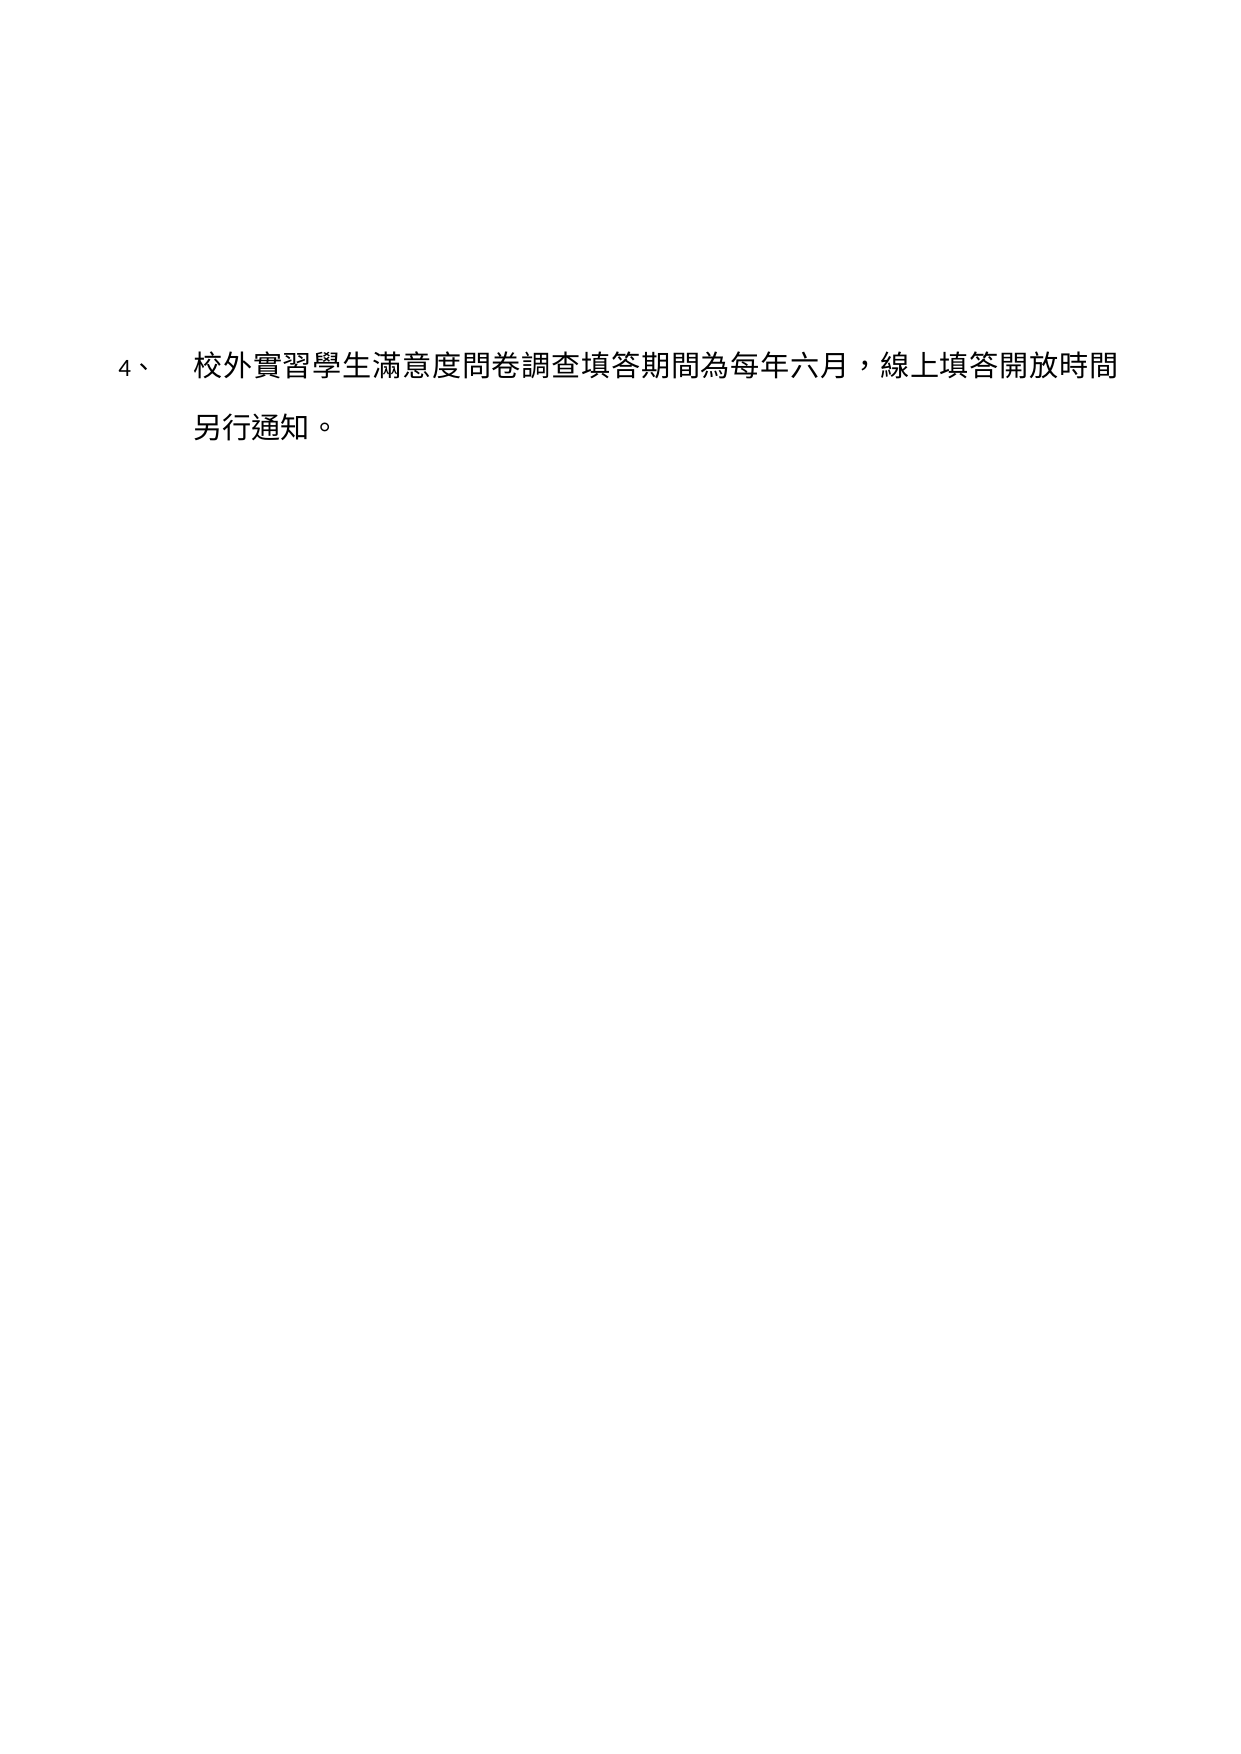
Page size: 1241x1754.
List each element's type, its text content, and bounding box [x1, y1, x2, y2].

list 校外實習學生滿意度問卷調查填答期間為每年六月，線上填答開放時間另行通知。 [118, 322, 1122, 447]
